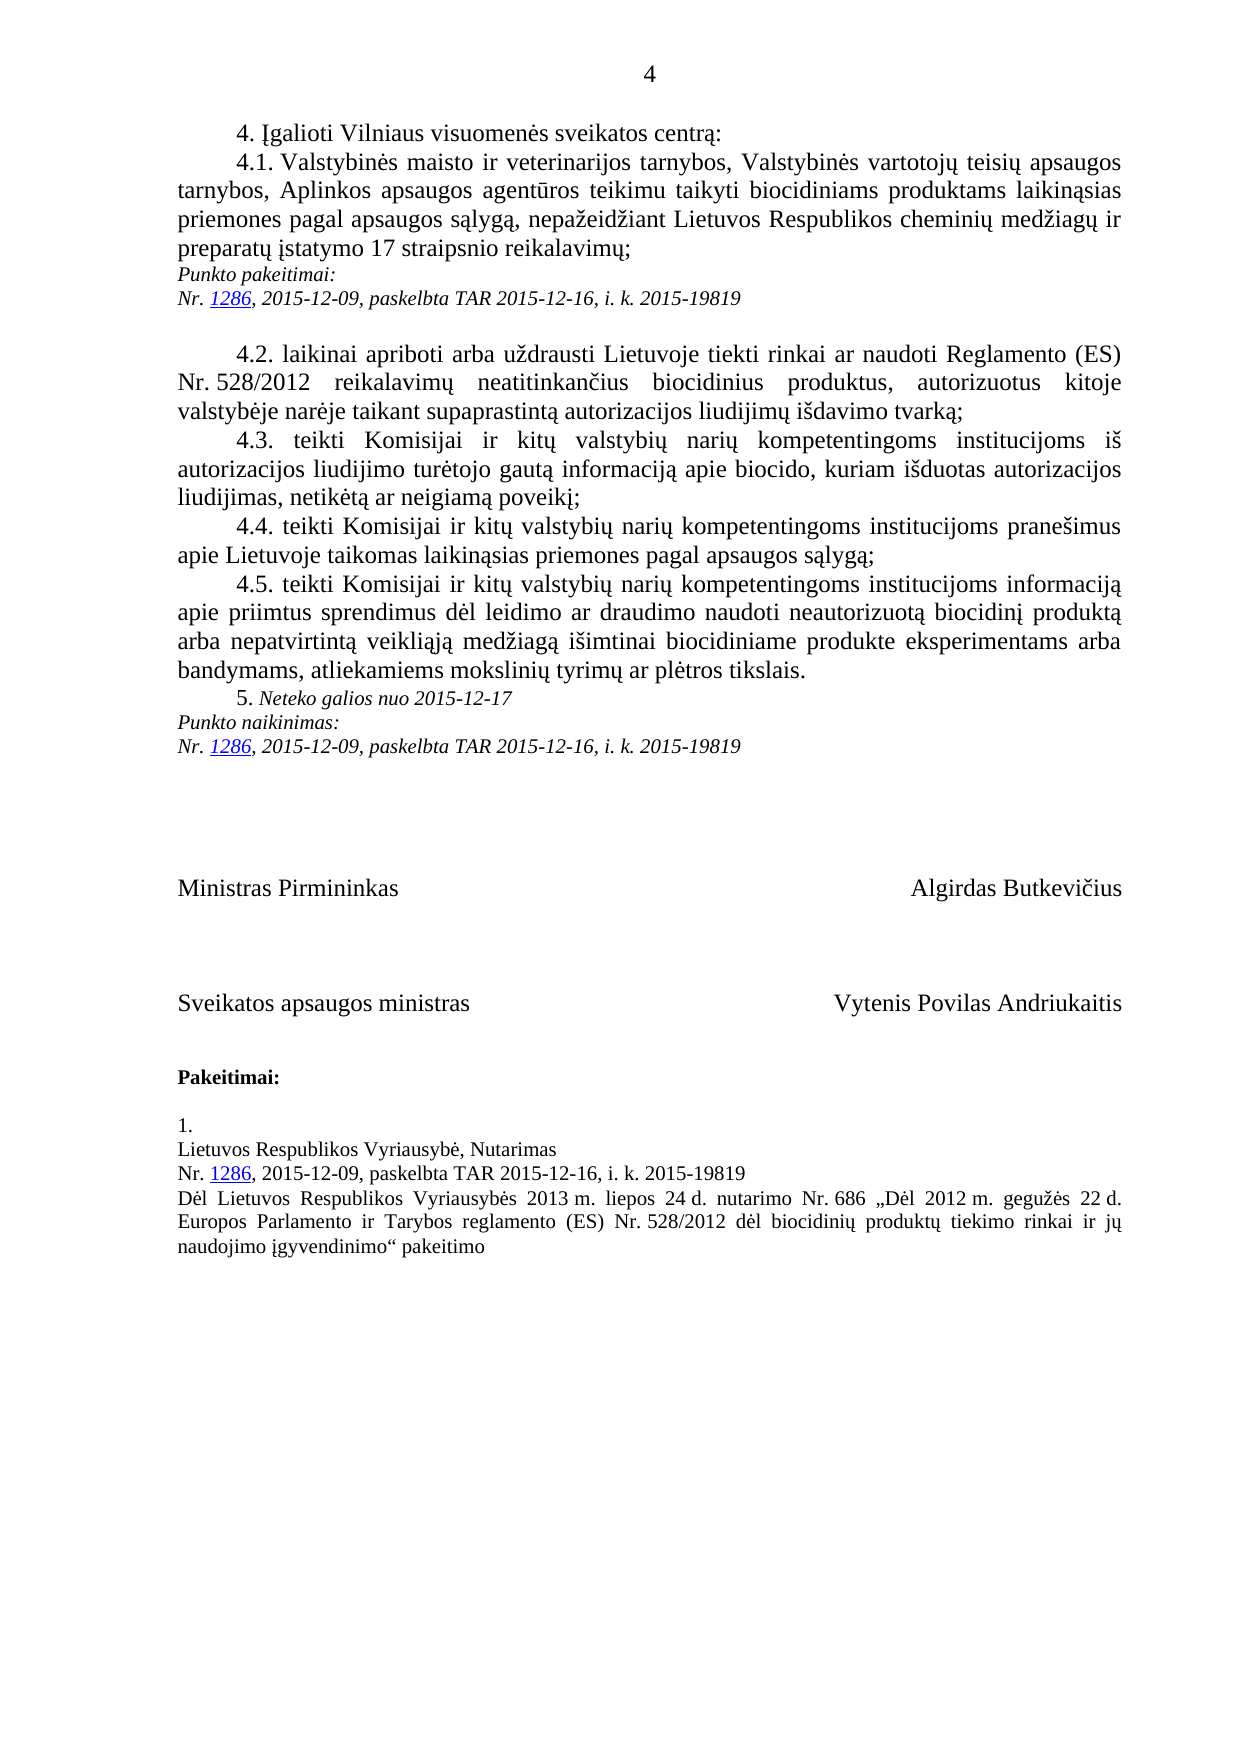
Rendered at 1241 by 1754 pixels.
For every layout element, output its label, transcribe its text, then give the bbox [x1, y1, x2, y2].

text Pakeitimai: [177, 1065, 1122, 1089]
text Nr. 1286, 2015-12-09, paskelbta TAR 2015-12-16, i. k. 2015-19819 [177, 734, 1122, 758]
text Ministras Pirmininkas Algirdas Butkevičius [177, 873, 1122, 902]
text Sveikatos apsaugos ministras Vytenis Povilas Andriukaitis [177, 988, 1122, 1017]
text 4.5. teikti Komisijai ir kitų valstybių narių kompetentingoms institucijoms informaciją apie priimtus sprendimus dėl leidimo ar draudimo naudoti neautorizuotą biocidinį produktą arba nepatvirtintą veikliąją medžiagą išimtinai biocidiniame produkte eksperimentams arba bandymams, atliekamiems mokslinių tyrimų ar plėtros tikslais. [177, 569, 1122, 684]
text Lietuvos Respublikos Vyriausybė, Nutarimas [177, 1137, 1122, 1161]
text Nr. 1286, 2015-12-09, paskelbta TAR 2015-12-16, i. k. 2015-19819 [177, 1161, 1122, 1185]
text 4. Įgalioti Vilniaus visuomenės sveikatos centrą: [177, 118, 1122, 147]
text Punkto pakeitimai: [177, 262, 1122, 286]
text Dėl Lietuvos Respublikos Vyriausybės 2013 m. liepos 24 d. nutarimo Nr. 686 „Dėl 2012 m. gegužės 22 d. Europos Parlamento ir Tarybos reglamento (ES) Nr. 528/2012 dėl biocidinių produktų tiekimo rinkai ir jų naudojimo įgyvendinimo“ pakeitimo [177, 1185, 1122, 1258]
text Nr. 1286, 2015-12-09, paskelbta TAR 2015-12-16, i. k. 2015-19819 [177, 286, 1122, 310]
text 4.3. teikti Komisijai ir kitų valstybių narių kompetentingoms institucijoms iš autorizacijos liudijimo turėtojo gautą informaciją apie biocido, kuriam išduotas autorizacijos liudijimas, netikėtą ar neigiamą poveikį; [177, 425, 1122, 511]
text 5. Neteko galios nuo 2015-12-17 [177, 684, 1122, 710]
text 4.1. Valstybinės maisto ir veterinarijos tarnybos, Valstybinės vartotojų teisių apsaugos tarnybos, Aplinkos apsaugos agentūros teikimu taikyti biocidiniams produktams laikinąsias priemones pagal apsaugos sąlygą, nepažeidžiant Lietuvos Respublikos cheminių medžiagų ir preparatų įstatymo 17 straipsnio reikalavimų; [177, 147, 1122, 262]
text Punkto naikinimas: [177, 710, 1122, 734]
text 4.2. laikinai apriboti arba uždrausti Lietuvoje tiekti rinkai ar naudoti Reglamento (ES) Nr. 528/2012 reikalavimų neatitinkančius biocidinius produktus, autorizuotus kitoje valstybėje narėje taikant supaprastintą autorizacijos liudijimų išdavimo tvarką; [177, 339, 1122, 425]
text 1. [177, 1113, 1122, 1137]
text 4.4. teikti Komisijai ir kitų valstybių narių kompetentingoms institucijoms pranešimus apie Lietuvoje taikomas laikinąsias priemones pagal apsaugos sąlygą; [177, 511, 1122, 569]
